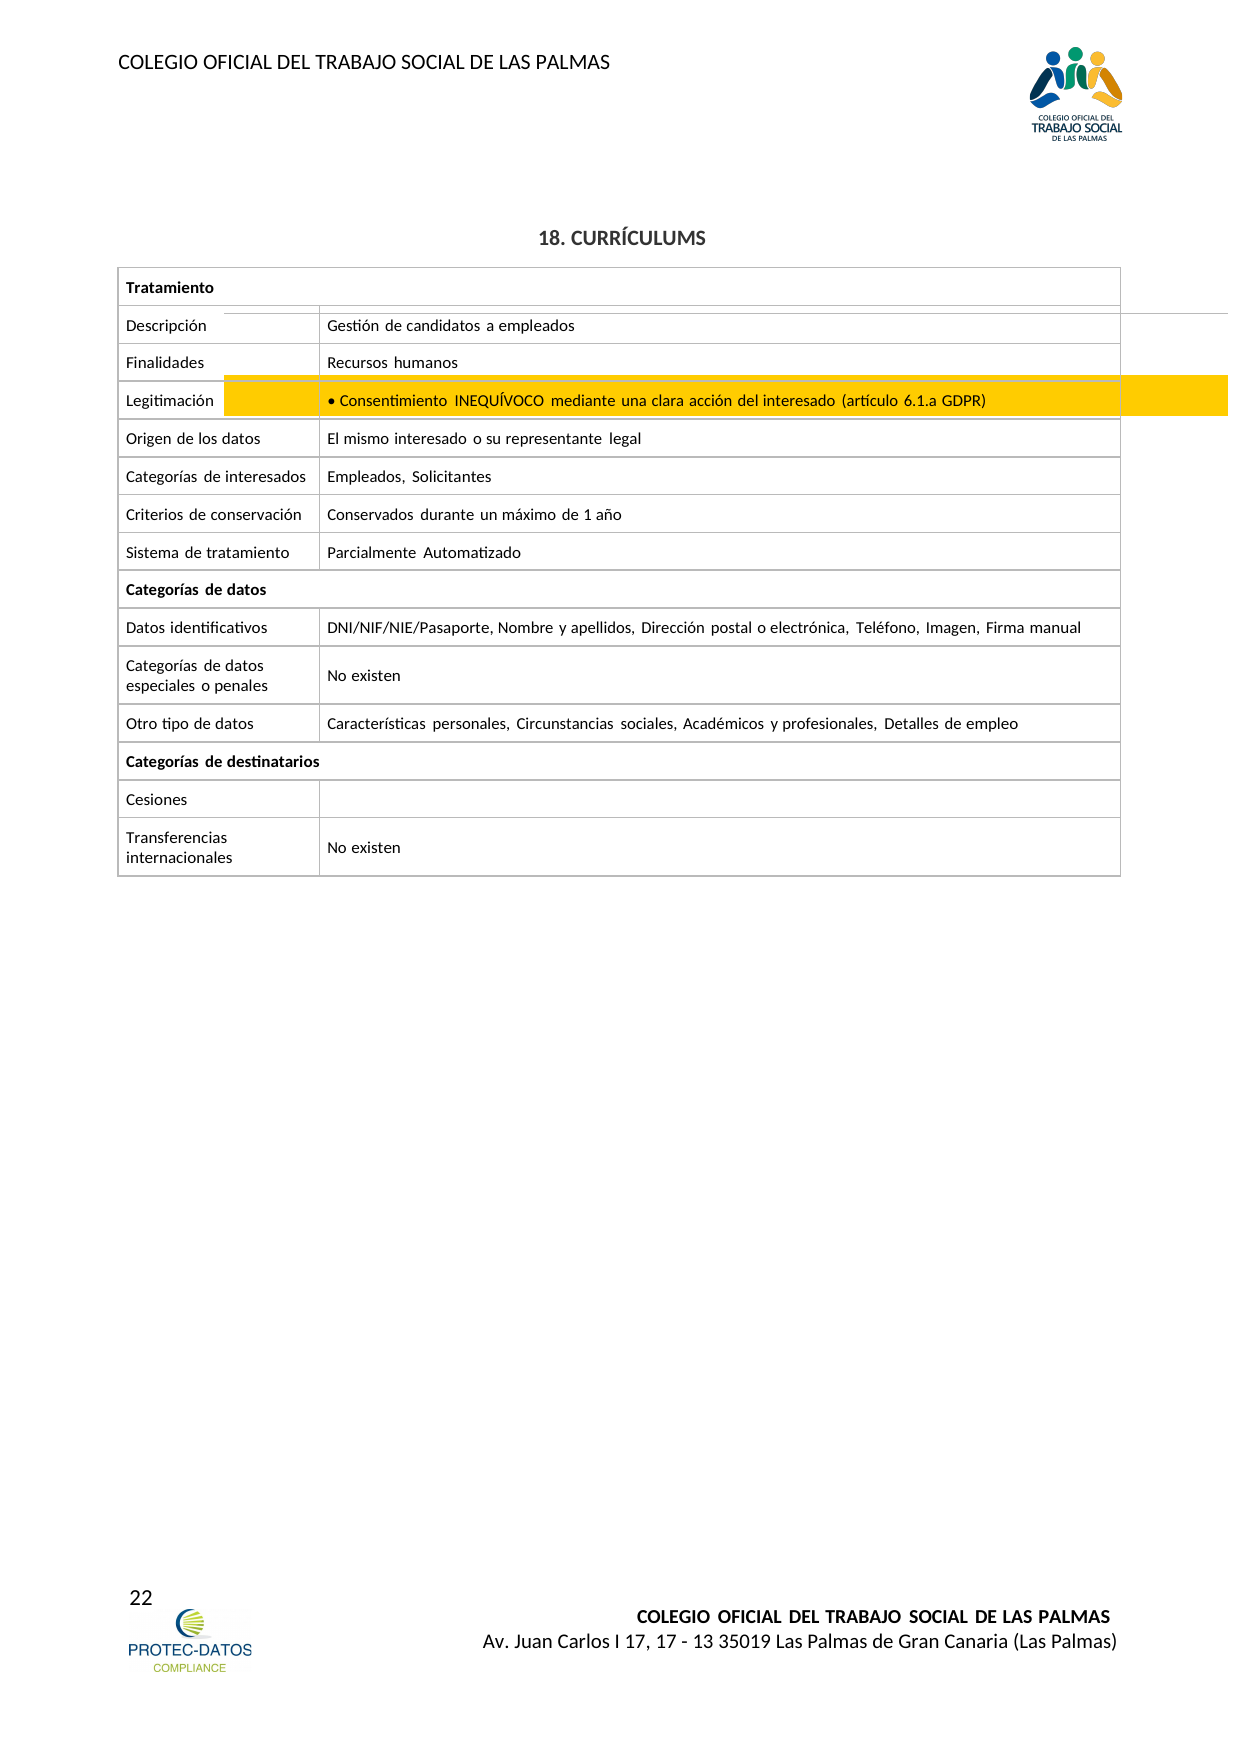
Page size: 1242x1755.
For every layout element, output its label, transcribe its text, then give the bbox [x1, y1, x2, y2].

table_cell Transferencias internacionales [119, 818, 319, 875]
table_cell Parcialmente Automatizado [320, 533, 1120, 569]
table_cell Otro tipo de datos [119, 705, 319, 741]
table_cell Criterios de conservación [119, 495, 319, 532]
table_cell Gestión de candidatos a empleados [320, 314, 1120, 342]
table_cell Conservados durante un máximo de 1 año [320, 495, 1120, 532]
table_cell Legitimación [119, 382, 319, 418]
table_cell Recursos humanos [320, 344, 1120, 375]
table_cell Cesiones [119, 781, 319, 817]
table_cell Empleados, Solicitantes [320, 458, 1120, 494]
table_cell DNI/NIF/NIE/Pasaporte, Nombre y apellidos, Dirección postal o electrónica, Teléfono, Imagen, Firma manual [320, 609, 1120, 645]
table_cell Categorías de datos [119, 571, 1120, 607]
table_cell Categorías de datos especiales o penales [119, 647, 319, 703]
table_cell Finalidades [119, 344, 319, 380]
table_cell Características personales, Circunstancias sociales, Académicos y profesionales, Detalles de empleo [320, 705, 1120, 741]
table_cell Categorías de destinatarios [119, 743, 1120, 779]
table_cell El mismo interesado o su representante legal [320, 420, 1120, 456]
table_cell No existen [320, 818, 1120, 875]
table_cell Datos identificativos [119, 609, 319, 645]
table_cell No existen [320, 647, 1120, 703]
table_header Tratamiento [119, 268, 1120, 305]
table_cell Origen de los datos [119, 420, 319, 456]
table_cell Sistema de tratamiento [119, 533, 319, 569]
table_cell Descripción [119, 306, 319, 342]
table_cell [320, 306, 1120, 313]
text 18. CURRÍCULUMS [532, 224, 711, 251]
table_cell Categorías de interesados [119, 458, 319, 494]
table_cell [320, 781, 1120, 817]
